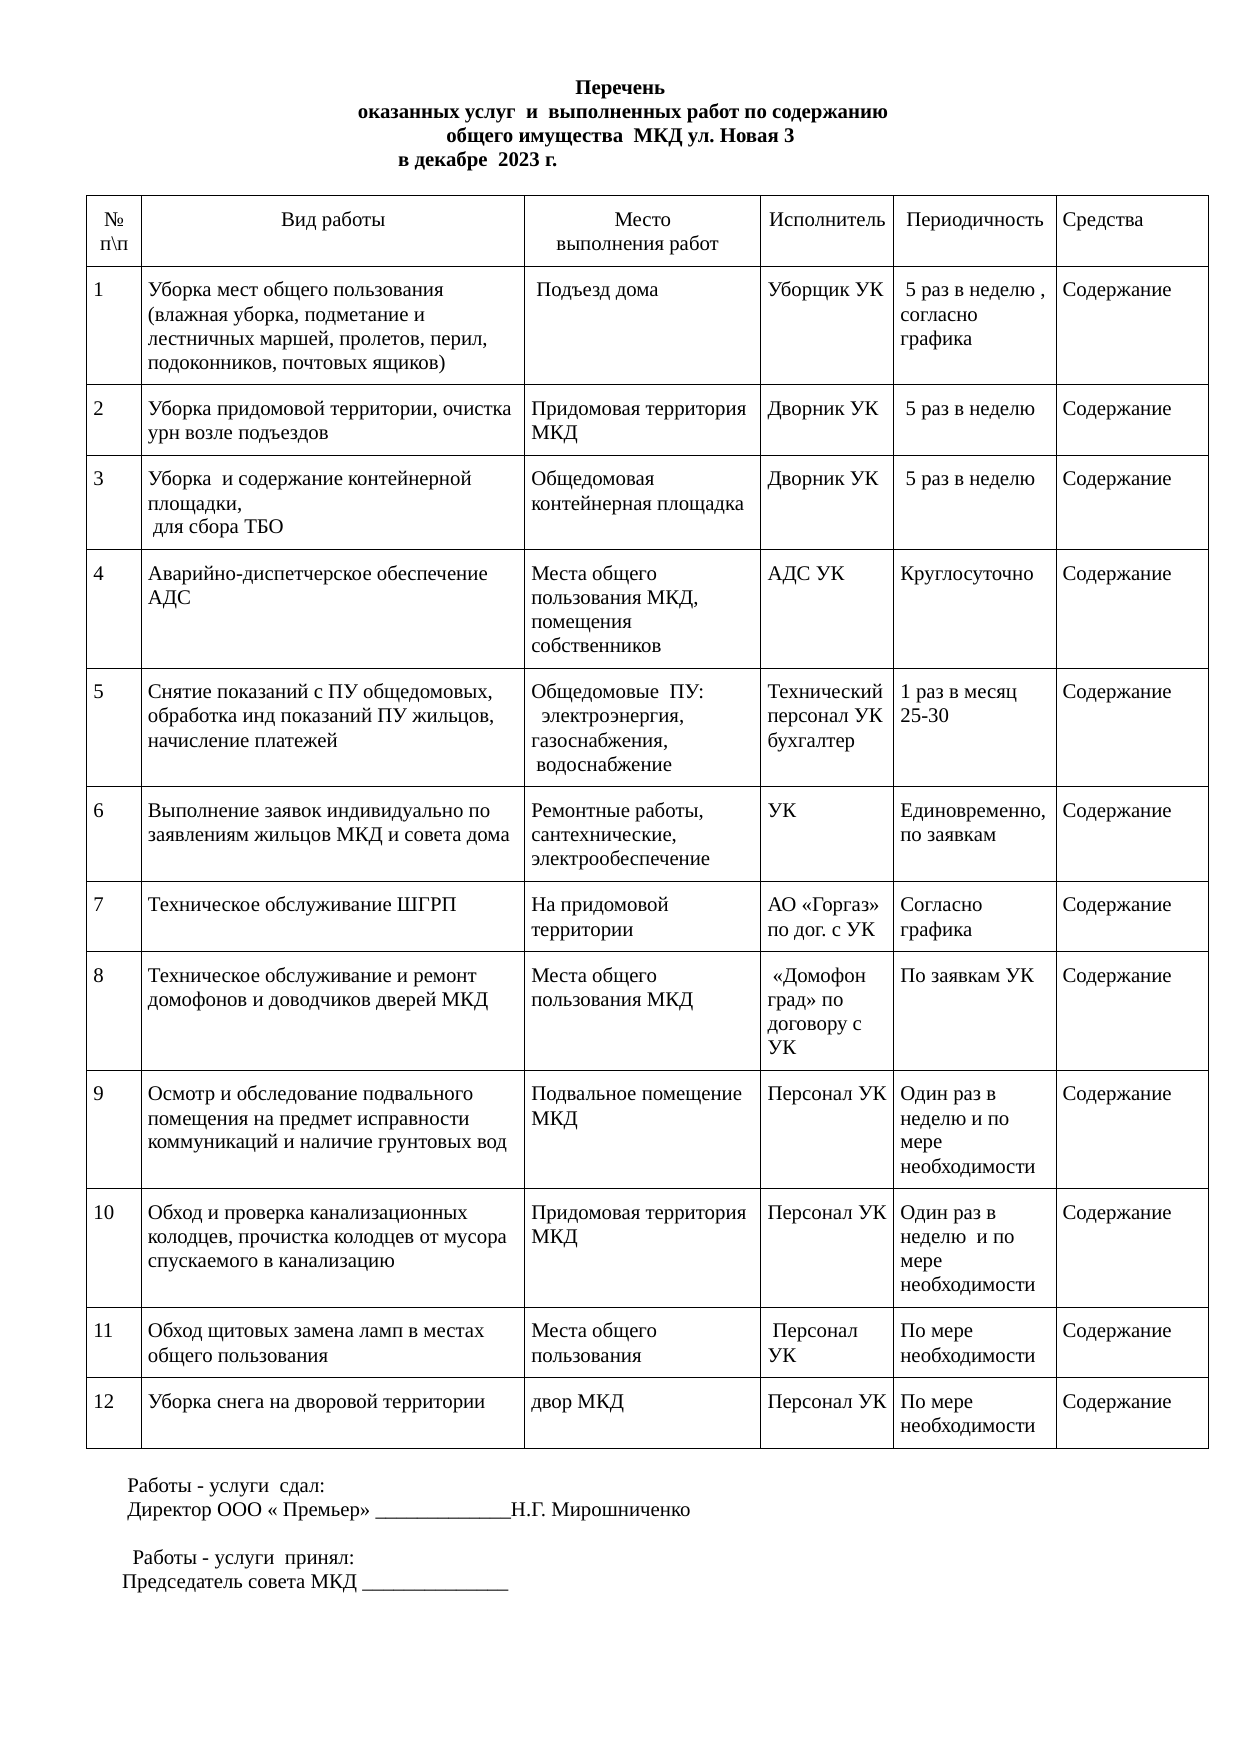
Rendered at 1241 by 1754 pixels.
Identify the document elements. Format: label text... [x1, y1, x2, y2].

table_cell Содержание [1057, 1189, 1208, 1307]
table_cell 11 [87, 1308, 141, 1377]
table_cell 5 раз в неделю , согласно графика [894, 267, 1056, 384]
table_cell Содержание [1057, 952, 1208, 1070]
table_cell Один раз в неделю и по мере необходимости [894, 1071, 1056, 1188]
table_cell Выполнение заявок индивидуально по заявлениям жильцов МКД и совета дома [142, 787, 524, 881]
table_cell Обход щитовых замена ламп в местах общего пользования [142, 1308, 524, 1377]
table_cell Содержание [1057, 882, 1208, 951]
table_cell УК [761, 787, 893, 881]
table_cell Места общего пользования МКД [525, 952, 760, 1070]
table_cell Техническое обслуживание и ремонт домофонов и доводчиков дверей МКД [142, 952, 524, 1070]
table_cell 8 [87, 952, 141, 1070]
table_cell Технический персонал УК бухгалтер [761, 669, 893, 786]
table_cell 5 раз в неделю [894, 456, 1056, 549]
table_cell Персонал УК [761, 1378, 893, 1448]
table_cell Придомовая территория МКД [525, 385, 760, 455]
table_cell Содержание [1057, 1308, 1208, 1377]
table_cell Уборка и содержание контейнерной площадки, для сбора ТБО [142, 456, 524, 549]
table_cell Единовременно, по заявкам [894, 787, 1056, 881]
table_cell 2 [87, 385, 141, 455]
table_cell Техническое обслуживание ШГРП [142, 882, 524, 951]
table_cell Обход и проверка канализационных колодцев, прочистка колодцев от мусора спускаемого в канализацию [142, 1189, 524, 1307]
text Работы - услуги сдал: [75, 1473, 1165, 1497]
table_cell двор МКД [525, 1378, 760, 1448]
table_cell Уборка мест общего пользования (влажная уборка, подметание и лестничных маршей, пролетов, перил, подоконников, почтовых ящиков) [142, 267, 524, 384]
table_cell 12 [87, 1378, 141, 1448]
table_cell Персонал УК [761, 1308, 893, 1377]
table_cell Аварийно-диспетчерское обеспечение АДС [142, 550, 524, 668]
table_cell Общедомовые ПУ: электроэнергия, газоснабжения, водоснабжение [525, 669, 760, 786]
table_cell 3 [87, 456, 141, 549]
table_cell Уборщик УК [761, 267, 893, 384]
text Перечень [75, 75, 1165, 99]
table_cell Придомовая территория МКД [525, 1189, 760, 1307]
table_cell 6 [87, 787, 141, 881]
table_cell 5 раз в неделю [894, 385, 1056, 455]
table_cell Содержание [1057, 669, 1208, 786]
table_cell Подъезд дома [525, 267, 760, 384]
table_cell Содержание [1057, 385, 1208, 455]
text общего имущества МКД ул. Новая 3 [75, 123, 1165, 147]
table_cell Ремонтные работы, сантехнические, электрообеспечение [525, 787, 760, 881]
table_cell Уборка снега на дворовой территории [142, 1378, 524, 1448]
text оказанных услуг и выполненных работ по содержанию [75, 99, 1165, 123]
table_cell АДС УК [761, 550, 893, 668]
table_cell «Домофон град» по договору с УК [761, 952, 893, 1070]
table_cell Персонал УК [761, 1189, 893, 1307]
table_cell Содержание [1057, 1071, 1208, 1188]
table_cell 10 [87, 1189, 141, 1307]
table_cell Снятие показаний с ПУ общедомовых, обработка инд показаний ПУ жильцов, начисление платежей [142, 669, 524, 786]
table_cell 9 [87, 1071, 141, 1188]
table_cell Персонал УК [761, 1071, 893, 1188]
table_header Вид работы [142, 196, 524, 266]
table_cell Общедомовая контейнерная площадка [525, 456, 760, 549]
table_cell Содержание [1057, 550, 1208, 668]
table_header Средства [1057, 196, 1208, 266]
table_cell АО «Горгаз» по дог. с УК [761, 882, 893, 951]
table_cell Дворник УК [761, 385, 893, 455]
table_cell Уборка придомовой территории, очистка урн возле подъездов [142, 385, 524, 455]
table_cell Подвальное помещение МКД [525, 1071, 760, 1188]
table_cell Содержание [1057, 1378, 1208, 1448]
table_header № п\п [87, 196, 141, 266]
table_cell 5 [87, 669, 141, 786]
table_cell Осмотр и обследование подвального помещения на предмет исправности коммуникаций и наличие грунтовых вод [142, 1071, 524, 1188]
text Директор ООО « Премьер» _____________Н.Г. Мирошниченко [75, 1497, 1165, 1521]
table_cell По заявкам УК [894, 952, 1056, 1070]
table_cell 1 раз в месяц 25-30 [894, 669, 1056, 786]
text Работы - услуги принял: [75, 1545, 1165, 1569]
table_cell По мере необходимости [894, 1308, 1056, 1377]
table_header Место выполнения работ [525, 196, 760, 266]
table_cell Содержание [1057, 787, 1208, 881]
table_cell Круглосуточно [894, 550, 1056, 668]
table_cell Дворник УК [761, 456, 893, 549]
table_cell Содержание [1057, 456, 1208, 549]
table_cell 1 [87, 267, 141, 384]
table_cell Один раз в неделю и по мере необходимости [894, 1189, 1056, 1307]
table_cell На придомовой территории [525, 882, 760, 951]
table_cell Места общего пользования [525, 1308, 760, 1377]
table_cell 7 [87, 882, 141, 951]
text Председатель совета МКД ______________ [75, 1569, 1165, 1593]
table_cell Места общего пользования МКД, помещения собственников [525, 550, 760, 668]
text в декабре 2023 г. [75, 147, 1165, 171]
table_header Исполнитель [761, 196, 893, 266]
table_cell 4 [87, 550, 141, 668]
table_cell Содержание [1057, 267, 1208, 384]
table_header Периодичность [894, 196, 1056, 266]
table_cell Согласно графика [894, 882, 1056, 951]
table_cell По мере необходимости [894, 1378, 1056, 1448]
